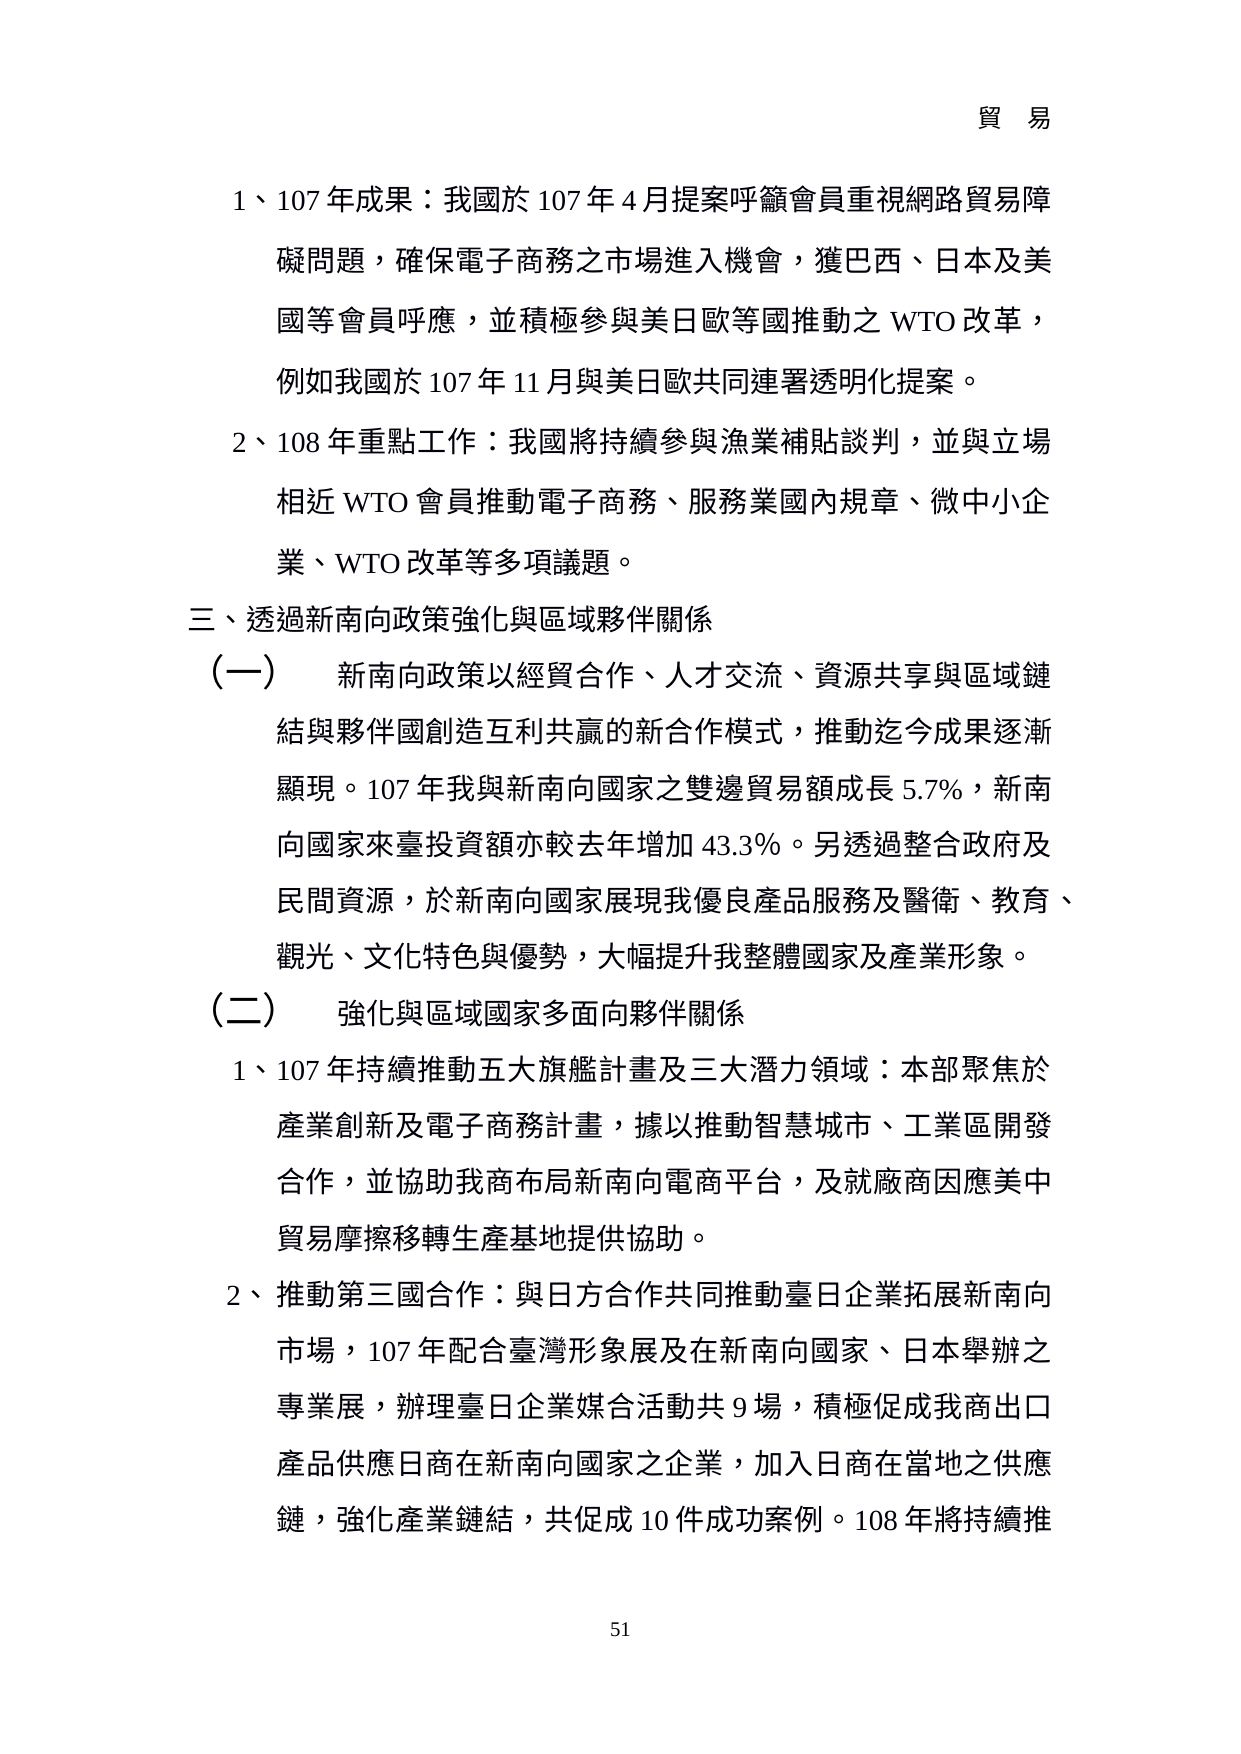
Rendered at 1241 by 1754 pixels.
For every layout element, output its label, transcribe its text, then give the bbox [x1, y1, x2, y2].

list 107年成果：我國於107年4月提案呼籲會員重視網路貿易障礙問題，確保電子商務之市場進入機會，獲巴西、日本及美國等會員呼應，並積極參與美日歐等國推動之WTO改革，例如我國於107年11月與美日歐共同連署透明化提案。 [232, 162, 1053, 404]
list 透過新南向政策強化與區域夥伴關係 [187, 585, 1053, 642]
list 強化與區域國家多面向夥伴關係 [187, 979, 1053, 1035]
list 107年持續推動五大旗艦計畫及三大潛力領域：本部聚焦於產業創新及電子商務計畫，據以推動智慧城市、工業區開發合作，並協助我商布局新南向電商平台，及就廠商因應美中貿易摩擦移轉生產基地提供協助。 [232, 1035, 1053, 1260]
list 新南向政策以經貿合作、人才交流、資源共享與區域鏈結與夥伴國創造互利共贏的新合作模式，推動迄今成果逐漸顯現。107年我與新南向國家之雙邊貿易額成長5.7%，新南向國家來臺投資額亦較去年增加43.3％。另透過整合政府及民間資源，於新南向國家展現我優良產品服務及醫衛、教育、觀光、文化特色與優勢，大幅提升我整體國家及產業形象。 [187, 642, 1053, 979]
list 108年重點工作：我國將持續參與漁業補貼談判，並與立場相近WTO會員推動電子商務、服務業國內規章、微中小企業、WTO改革等多項議題。 [232, 404, 1053, 585]
list 推動第三國合作：與日方合作共同推動臺日企業拓展新南向市場，107年配合臺灣形象展及在新南向國家、日本舉辦之專業展，辦理臺日企業媒合活動共9場，積極促成我商出口產品供應日商在新南向國家之企業，加入日商在當地之供應鏈，強化產業鏈結，共促成10件成功案例。108年將持續推 [226, 1260, 1053, 1542]
